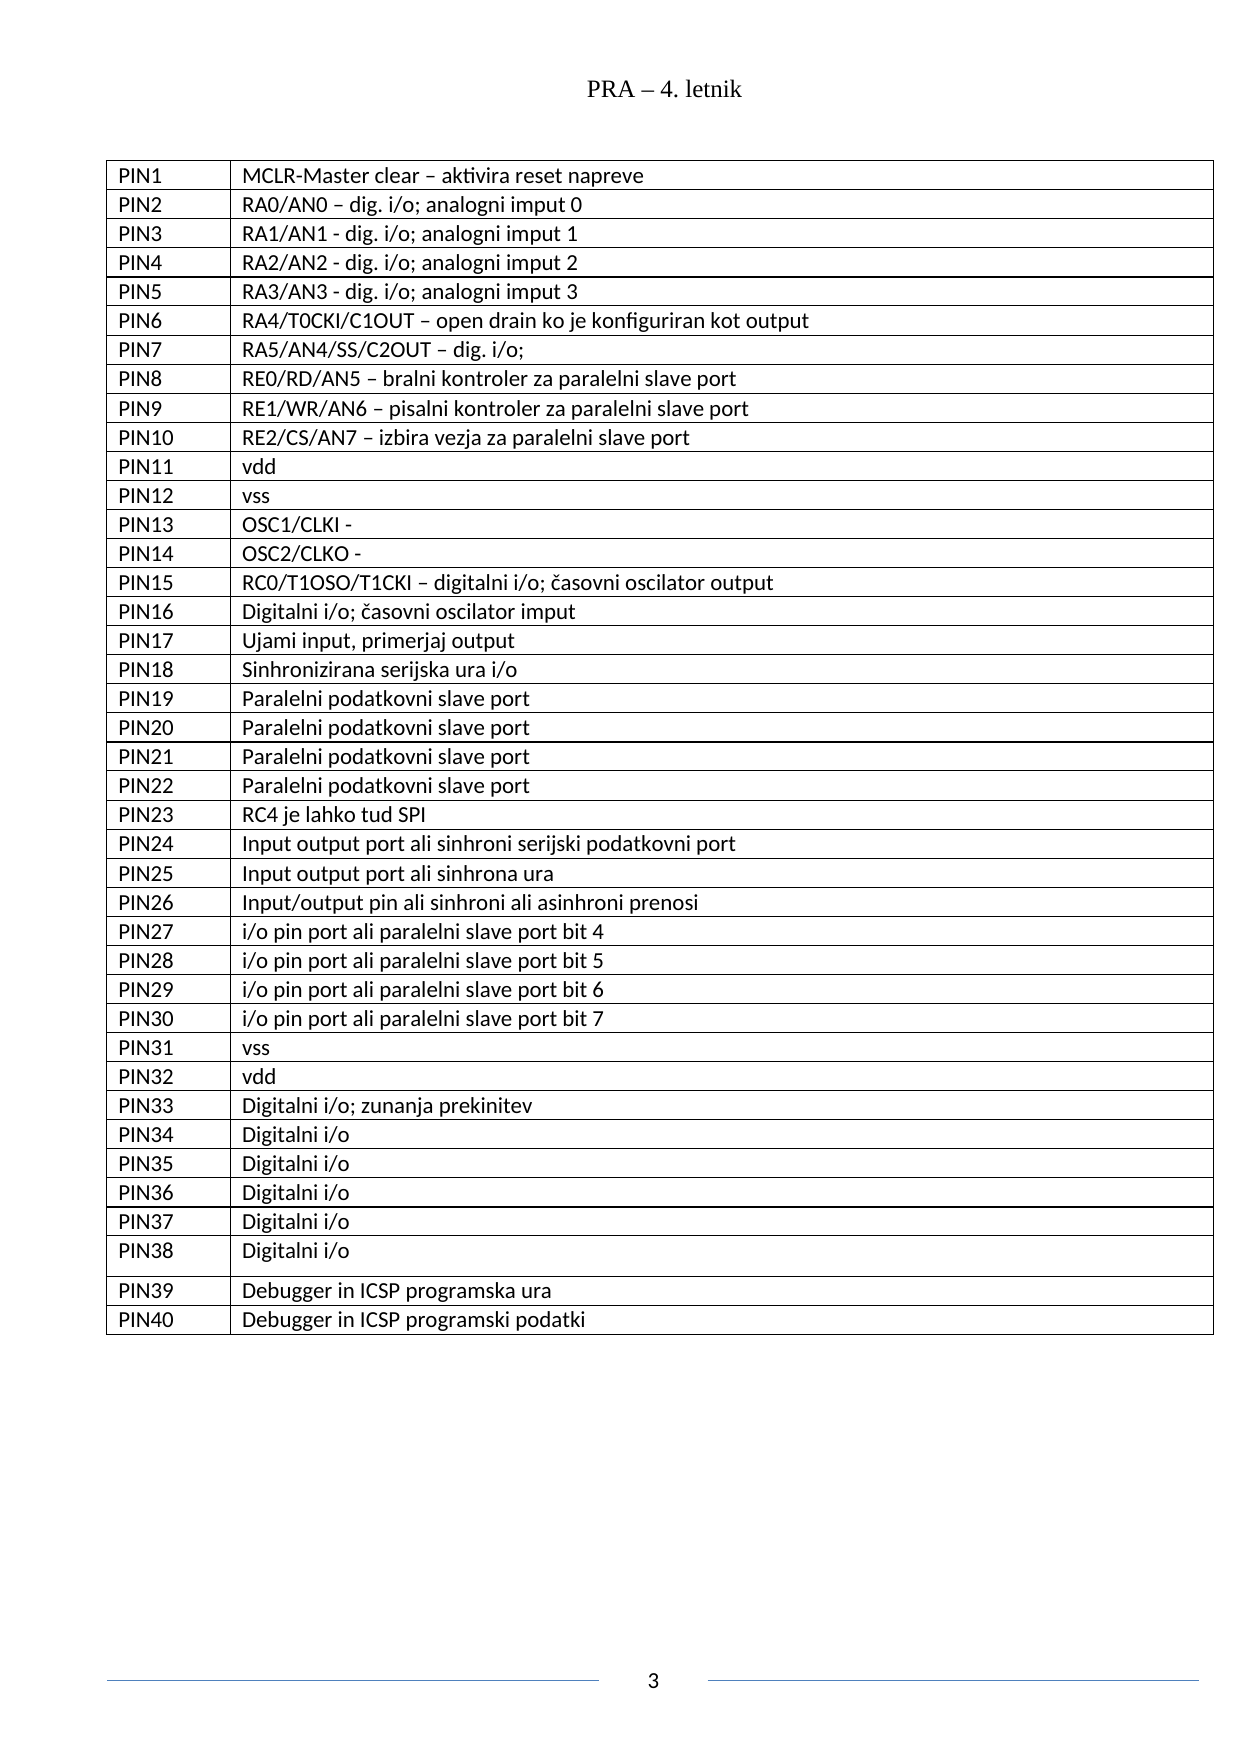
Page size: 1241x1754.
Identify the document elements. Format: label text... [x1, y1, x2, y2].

table_cell vdd [231, 452, 1213, 480]
table_cell Digitalni i/o [231, 1178, 1213, 1206]
table_cell PIN22 [107, 771, 230, 799]
table_cell Input output port ali sinhrona ura [231, 859, 1213, 887]
table_cell RE0/RD/AN5 – bralni kontroler za paralelni slave port [231, 365, 1213, 393]
table_cell Paralelni podatkovni slave port [231, 713, 1213, 741]
table_cell vss [231, 481, 1213, 509]
table_cell PIN38 [107, 1236, 230, 1276]
table_cell Input/output pin ali sinhroni ali asinhroni prenosi [231, 888, 1213, 916]
table_cell PIN7 [107, 336, 230, 363]
table_cell PIN6 [107, 306, 230, 334]
table_cell PIN8 [107, 365, 230, 393]
table_cell PIN28 [107, 946, 230, 974]
table_cell vdd [231, 1062, 1213, 1090]
table_cell PIN30 [107, 1004, 230, 1032]
table_cell Digitalni i/o [231, 1208, 1213, 1235]
table_cell i/o pin port ali paralelni slave port bit 5 [231, 946, 1213, 974]
table_cell Debugger in ICSP programski podatki [231, 1306, 1213, 1334]
table_cell Ujami input, primerjaj output [231, 626, 1213, 654]
table_cell RC0/T1OSO/T1CKI – digitalni i/o; časovni oscilator output [231, 568, 1213, 596]
table_cell RA1/AN1 - dig. i/o; analogni imput 1 [231, 219, 1213, 247]
table_cell RE2/CS/AN7 – izbira vezja za paralelni slave port [231, 423, 1213, 451]
table_cell Paralelni podatkovni slave port [231, 743, 1213, 770]
table_cell RC4 je lahko tud SPI [231, 801, 1213, 828]
table_cell PIN39 [107, 1277, 230, 1304]
table_cell PIN16 [107, 597, 230, 625]
table_cell Paralelni podatkovni slave port [231, 771, 1213, 799]
table_cell PIN13 [107, 510, 230, 538]
table_cell PIN20 [107, 713, 230, 741]
table_cell Digitalni i/o; zunanja prekinitev [231, 1091, 1213, 1119]
table_cell Digitalni i/o; časovni oscilator imput [231, 597, 1213, 625]
table_cell PIN17 [107, 626, 230, 654]
table_cell PIN37 [107, 1208, 230, 1235]
table_cell PIN2 [107, 190, 230, 218]
table_cell PIN9 [107, 394, 230, 422]
table_cell PIN14 [107, 539, 230, 567]
table_cell OSC1/CLKI - [231, 510, 1213, 538]
table_cell PIN25 [107, 859, 230, 887]
table_cell PIN10 [107, 423, 230, 451]
table_cell i/o pin port ali paralelni slave port bit 7 [231, 1004, 1213, 1032]
table_cell PIN4 [107, 248, 230, 276]
table_cell PIN21 [107, 743, 230, 770]
table_cell PIN26 [107, 888, 230, 916]
table_cell PIN12 [107, 481, 230, 509]
table_cell PIN23 [107, 801, 230, 828]
table_cell i/o pin port ali paralelni slave port bit 4 [231, 917, 1213, 945]
table_cell RE1/WR/AN6 – pisalni kontroler za paralelni slave port [231, 394, 1213, 422]
table_cell PIN11 [107, 452, 230, 480]
table_cell OSC2/CLKO - [231, 539, 1213, 567]
table_header PIN1 [107, 161, 230, 189]
table_cell vss [231, 1033, 1213, 1061]
table_cell PIN32 [107, 1062, 230, 1090]
table_cell Input output port ali sinhroni serijski podatkovni port [231, 830, 1213, 858]
table_cell PIN3 [107, 219, 230, 247]
table_cell PIN15 [107, 568, 230, 596]
table_cell RA4/T0CKI/C1OUT – open drain ko je konfiguriran kot output [231, 306, 1213, 334]
table_cell RA2/AN2 - dig. i/o; analogni imput 2 [231, 248, 1213, 276]
table_cell PIN36 [107, 1178, 230, 1206]
table_cell PIN27 [107, 917, 230, 945]
table_cell Paralelni podatkovni slave port [231, 684, 1213, 712]
table_cell Digitalni i/o [231, 1149, 1213, 1177]
table_cell Digitalni i/o [231, 1120, 1213, 1148]
table_cell Digitalni i/o [231, 1236, 1213, 1276]
table_cell PIN33 [107, 1091, 230, 1119]
table_cell PIN24 [107, 830, 230, 858]
table_cell Sinhronizirana serijska ura i/o [231, 655, 1213, 683]
table_cell PIN31 [107, 1033, 230, 1061]
table_cell RA0/AN0 – dig. i/o; analogni imput 0 [231, 190, 1213, 218]
table_cell PIN29 [107, 975, 230, 1003]
table_cell PIN35 [107, 1149, 230, 1177]
table_cell PIN19 [107, 684, 230, 712]
table_cell PIN34 [107, 1120, 230, 1148]
table_cell PIN18 [107, 655, 230, 683]
table_cell Debugger in ICSP programska ura [231, 1277, 1213, 1304]
table_cell PIN40 [107, 1306, 230, 1334]
table_cell RA5/AN4/SS/C2OUT – dig. i/o; [231, 336, 1213, 363]
table_cell PIN5 [107, 278, 230, 305]
table_header MCLR-Master clear – aktivira reset napreve [231, 161, 1213, 189]
table_cell RA3/AN3 - dig. i/o; analogni imput 3 [231, 278, 1213, 305]
table_cell i/o pin port ali paralelni slave port bit 6 [231, 975, 1213, 1003]
